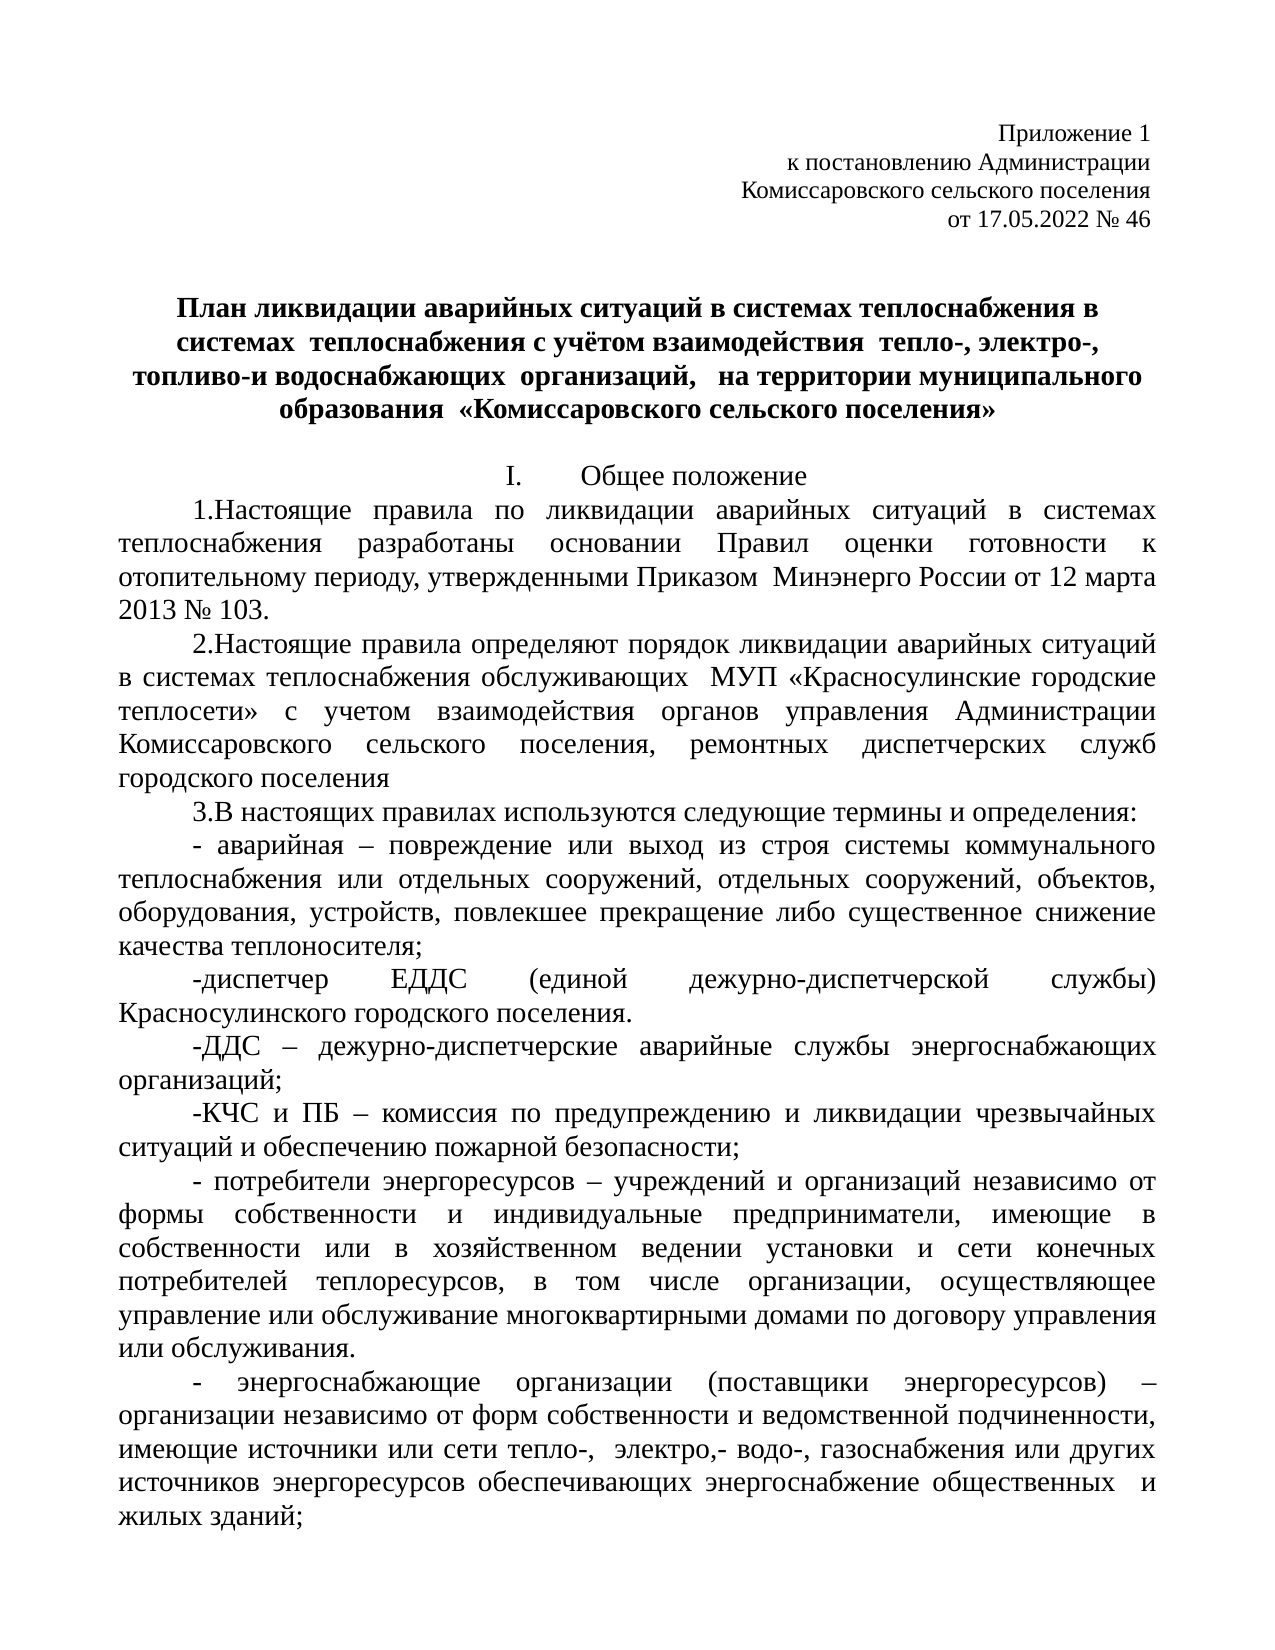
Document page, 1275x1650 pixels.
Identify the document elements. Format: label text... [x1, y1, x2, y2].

text - потребители энергоресурсов – учреждений и организаций независимо от формы собственности и индивидуальные предприниматели, имеющие в собственности или в хозяйственном ведении установки и сети конечных потребителей теплоресурсов, в том числе организации, осуществляющее управление или обслуживание многоквартирными домами по договору управления или обслуживания. [118, 1163, 1157, 1364]
text План ликвидации аварийных ситуаций в системах теплоснабжения в системах теплоснабжения с учётом взаимодействия тепло-, электро-, топливо-и водоснабжающих организаций, на территории муниципального образования «Комиссаровского сельского поселения» [118, 291, 1157, 425]
text от 17.05.2022 № 46 [118, 204, 1157, 233]
text - энергоснабжающие организации (поставщики энергоресурсов) – организации независимо от форм собственности и ведомственной подчиненности, имеющие источники или сети тепло-, электро,- водо-, газоснабжения или других источников энергоресурсов обеспечивающих энергоснабжение общественных и жилых зданий; [118, 1364, 1157, 1532]
text Комиссаровского сельского поселения [118, 176, 1157, 204]
text -ДДС – дежурно-диспетчерские аварийные службы энергоснабжающих организаций; [118, 1028, 1157, 1096]
text 1.Настоящие правила по ликвидации аварийных ситуаций в системах теплоснабжения разработаны основании Правил оценки готовности к отопительному периоду, утвержденными Приказом Минэнерго России от 12 марта 2013 № 103. [118, 492, 1157, 626]
list Общее положение [156, 458, 1157, 492]
text Приложение 1 [118, 118, 1157, 147]
text -КЧС и ПБ – комиссия по предупреждению и ликвидации чрезвычайных ситуаций и обеспечению пожарной безопасности; [118, 1096, 1157, 1163]
text к постановлению Администрации [118, 147, 1157, 176]
text 2.Настоящие правила определяют порядок ликвидации аварийных ситуаций в системах теплоснабжения обслуживающих МУП «Красносулинские городские теплосети» с учетом взаимодействия органов управления Администрации Комиссаровского сельского поселения, ремонтных диспетчерских служб городского поселения [118, 626, 1157, 794]
text 3.В настоящих правилах используются следующие термины и определения: [118, 794, 1157, 827]
text - аварийная – повреждение или выход из строя системы коммунального теплоснабжения или отдельных сооружений, отдельных сооружений, объектов, оборудования, устройств, повлекшее прекращение либо существенное снижение качества теплоносителя; [118, 827, 1157, 961]
text -диспетчер ЕДДС (единой дежурно-диспетчерской службы) Красносулинского городского поселения. [118, 961, 1157, 1028]
